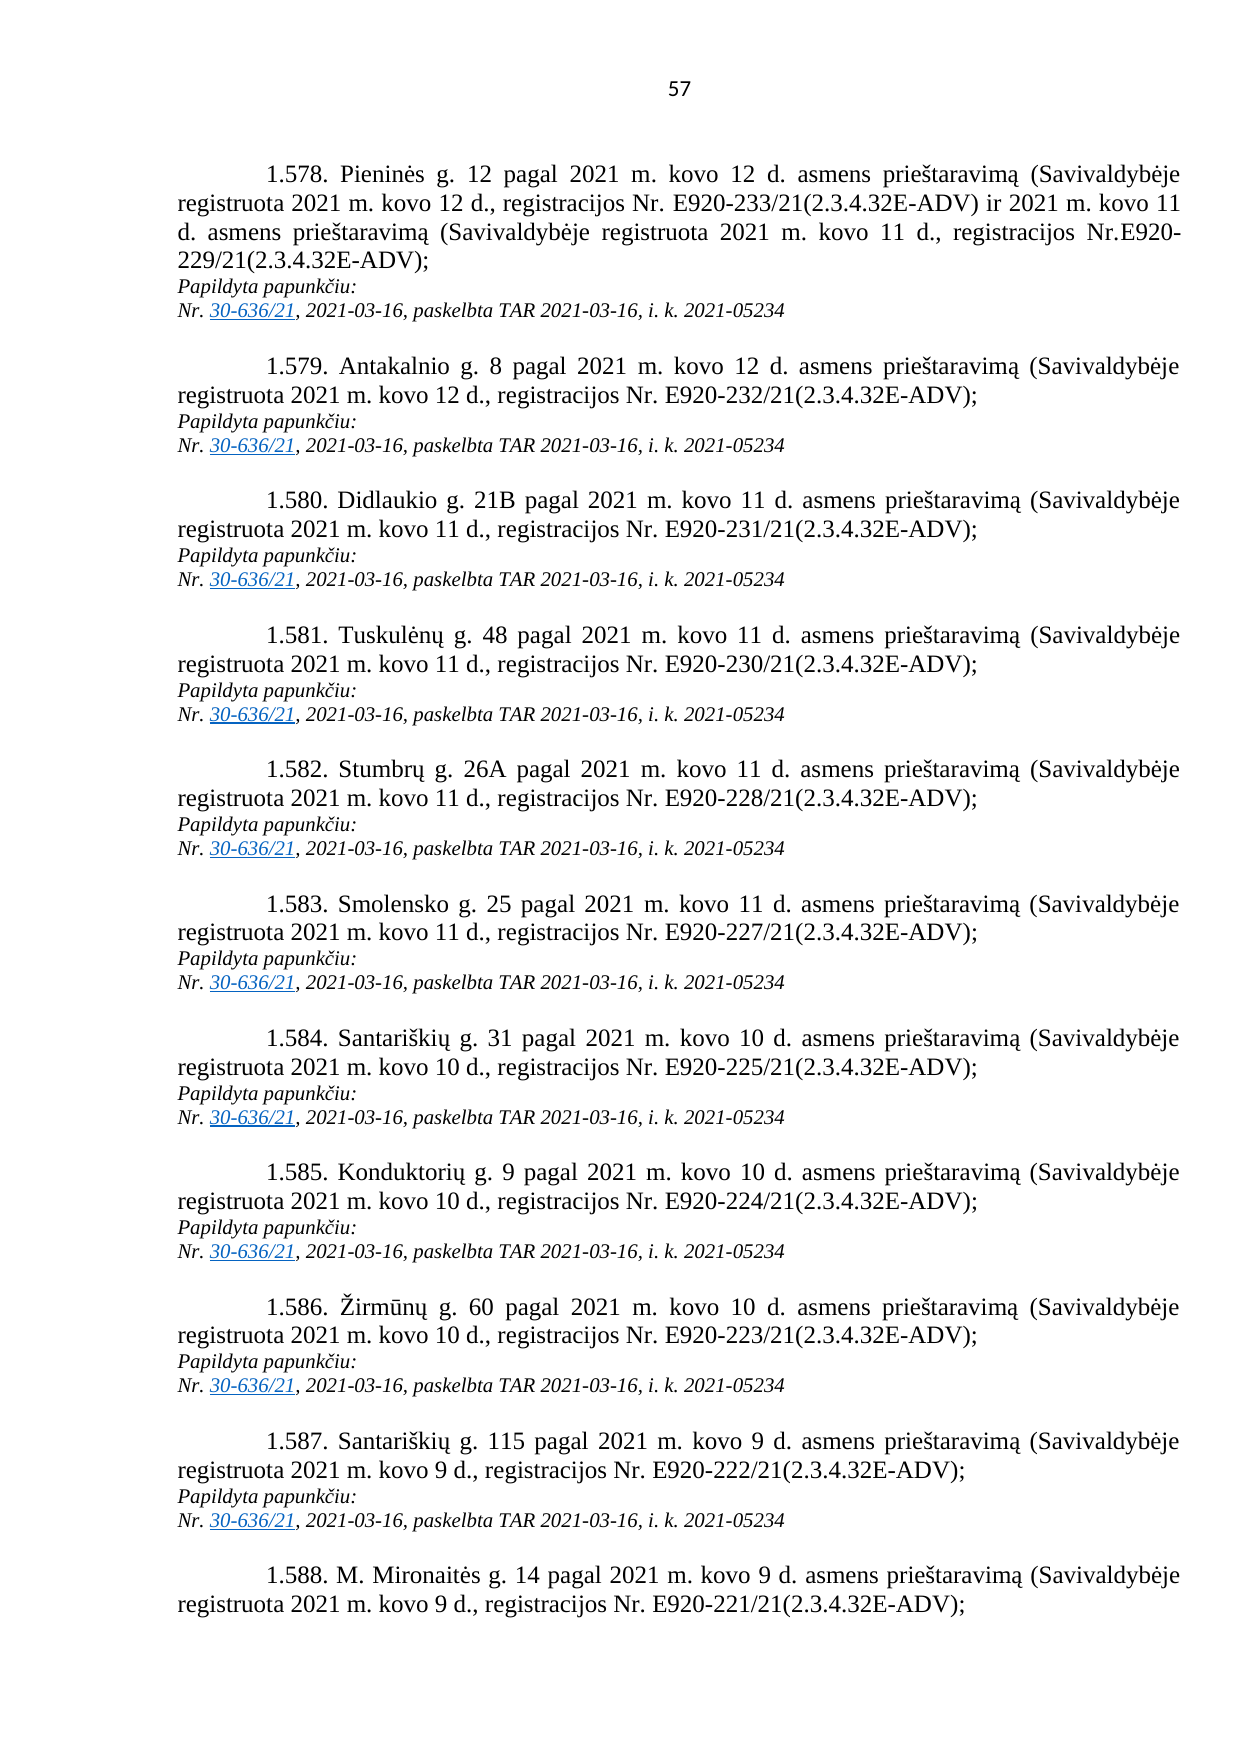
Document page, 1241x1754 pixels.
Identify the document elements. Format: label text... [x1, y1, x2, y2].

text Papildyta papunkčiu: [177, 1081, 1181, 1105]
text Nr. 30-636/21, 2021-03-16, paskelbta TAR 2021-03-16, i. k. 2021-05234 [177, 1105, 1181, 1129]
text 1.582. Stumbrų g. 26A pagal 2021 m. kovo 11 d. asmens prieštaravimą (Savivaldybėje registruota 2021 m. kovo 11 d., registracijos Nr. E920-228/21(2.3.4.32E-ADV); [177, 754, 1181, 812]
text 1.584. Santariškių g. 31 pagal 2021 m. kovo 10 d. asmens prieštaravimą (Savivaldybėje registruota 2021 m. kovo 10 d., registracijos Nr. E920-225/21(2.3.4.32E-ADV); [177, 1023, 1181, 1081]
text Nr. 30-636/21, 2021-03-16, paskelbta TAR 2021-03-16, i. k. 2021-05234 [177, 970, 1181, 994]
text Papildyta papunkčiu: [177, 1215, 1181, 1239]
text Papildyta papunkčiu: [177, 274, 1181, 298]
text Papildyta papunkčiu: [177, 946, 1181, 970]
text 1.581. Tuskulėnų g. 48 pagal 2021 m. kovo 11 d. asmens prieštaravimą (Savivaldybėje registruota 2021 m. kovo 11 d., registracijos Nr. E920-230/21(2.3.4.32E-ADV); [177, 620, 1181, 677]
text Papildyta papunkčiu: [177, 812, 1181, 836]
text 1.588. M. Mironaitės g. 14 pagal 2021 m. kovo 9 d. asmens prieštaravimą (Savivaldybėje registruota 2021 m. kovo 9 d., registracijos Nr. E920-221/21(2.3.4.32E-ADV); [177, 1561, 1181, 1618]
text Nr. 30-636/21, 2021-03-16, paskelbta TAR 2021-03-16, i. k. 2021-05234 [177, 1373, 1181, 1397]
text Nr. 30-636/21, 2021-03-16, paskelbta TAR 2021-03-16, i. k. 2021-05234 [177, 433, 1181, 457]
text 1.586. Žirmūnų g. 60 pagal 2021 m. kovo 10 d. asmens prieštaravimą (Savivaldybėje registruota 2021 m. kovo 10 d., registracijos Nr. E920-223/21(2.3.4.32E-ADV); [177, 1292, 1181, 1349]
text 1.579. Antakalnio g. 8 pagal 2021 m. kovo 12 d. asmens prieštaravimą (Savivaldybėje registruota 2021 m. kovo 12 d., registracijos Nr. E920-232/21(2.3.4.32E-ADV); [177, 351, 1181, 409]
text Papildyta papunkčiu: [177, 677, 1181, 702]
text Papildyta papunkčiu: [177, 1349, 1181, 1373]
text 1.585. Konduktorių g. 9 pagal 2021 m. kovo 10 d. asmens prieštaravimą (Savivaldybėje registruota 2021 m. kovo 10 d., registracijos Nr. E920-224/21(2.3.4.32E-ADV); [177, 1157, 1181, 1215]
text Papildyta papunkčiu: [177, 1484, 1181, 1508]
text Nr. 30-636/21, 2021-03-16, paskelbta TAR 2021-03-16, i. k. 2021-05234 [177, 702, 1181, 726]
text Nr. 30-636/21, 2021-03-16, paskelbta TAR 2021-03-16, i. k. 2021-05234 [177, 567, 1181, 591]
text Papildyta papunkčiu: [177, 543, 1181, 567]
text 1.580. Didlaukio g. 21B pagal 2021 m. kovo 11 d. asmens prieštaravimą (Savivaldybėje registruota 2021 m. kovo 11 d., registracijos Nr. E920-231/21(2.3.4.32E-ADV); [177, 486, 1181, 543]
text Nr. 30-636/21, 2021-03-16, paskelbta TAR 2021-03-16, i. k. 2021-05234 [177, 1508, 1181, 1532]
text 1.578. Pieninės g. 12 pagal 2021 m. kovo 12 d. asmens prieštaravimą (Savivaldybėje registruota 2021 m. kovo 12 d., registracijos Nr. E920-233/21(2.3.4.32E-ADV) ir 2021 m. kovo 11 d. asmens prieštaravimą (Savivaldybėje registruota 2021 m. kovo 11 d., registracijos Nr.E920-229/21(2.3.4.32E-ADV); [177, 159, 1181, 274]
text Papildyta papunkčiu: [177, 409, 1181, 433]
text Nr. 30-636/21, 2021-03-16, paskelbta TAR 2021-03-16, i. k. 2021-05234 [177, 836, 1181, 860]
text Nr. 30-636/21, 2021-03-16, paskelbta TAR 2021-03-16, i. k. 2021-05234 [177, 298, 1181, 322]
text 1.587. Santariškių g. 115 pagal 2021 m. kovo 9 d. asmens prieštaravimą (Savivaldybėje registruota 2021 m. kovo 9 d., registracijos Nr. E920-222/21(2.3.4.32E-ADV); [177, 1426, 1181, 1484]
text Nr. 30-636/21, 2021-03-16, paskelbta TAR 2021-03-16, i. k. 2021-05234 [177, 1239, 1181, 1263]
text 1.583. Smolensko g. 25 pagal 2021 m. kovo 11 d. asmens prieštaravimą (Savivaldybėje registruota 2021 m. kovo 11 d., registracijos Nr. E920-227/21(2.3.4.32E-ADV); [177, 889, 1181, 946]
